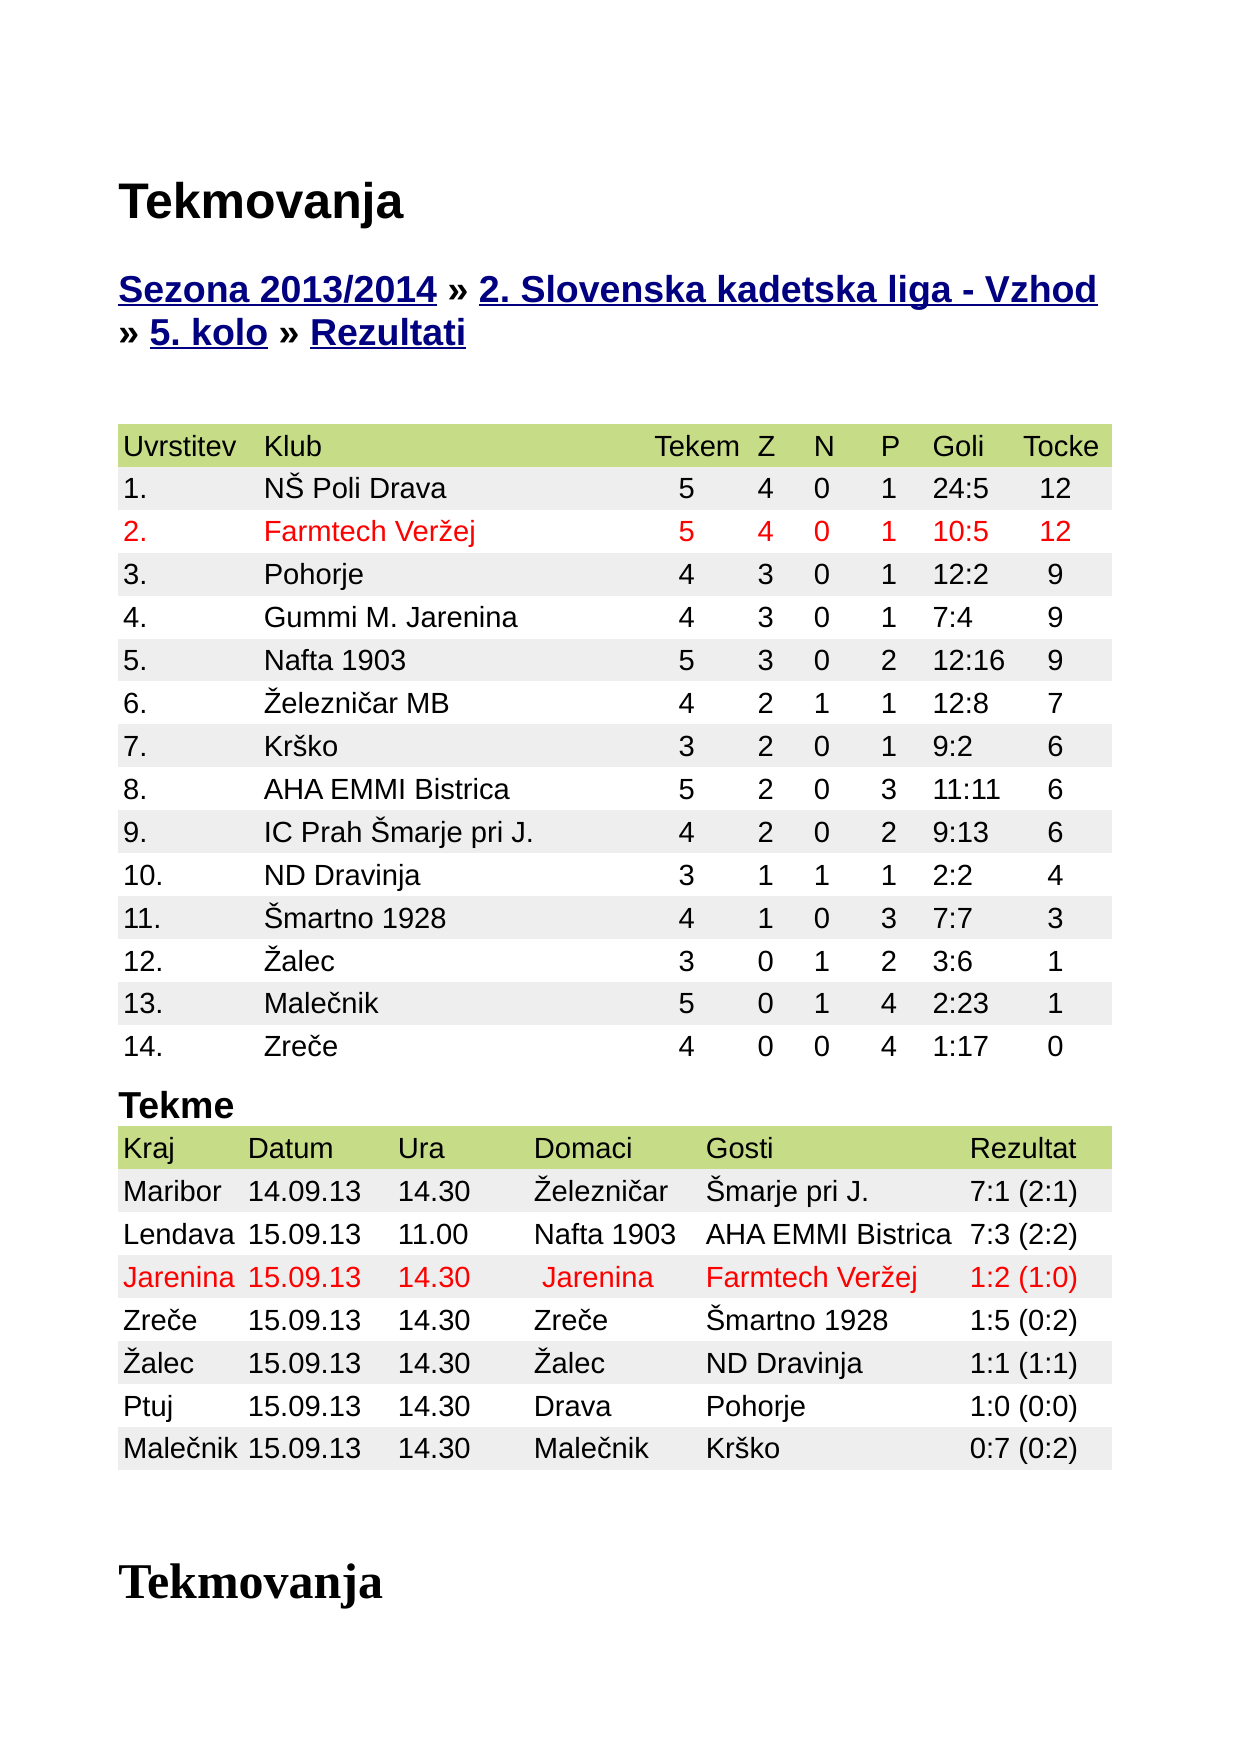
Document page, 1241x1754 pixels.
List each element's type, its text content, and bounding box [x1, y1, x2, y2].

table_cell 4 [649, 896, 752, 939]
table_cell 3 [876, 767, 927, 810]
table_header P [876, 424, 927, 467]
table_cell 14.30 [393, 1255, 529, 1298]
table_cell 0 [753, 939, 809, 982]
table_cell 5 [649, 467, 752, 510]
table_cell 1 [753, 853, 809, 896]
table_cell 1:0 (0:0) [965, 1384, 1112, 1427]
table_header Tekmovanja [118, 1527, 1112, 1622]
table_cell 0 [1018, 1025, 1112, 1068]
table_cell NŠ Poli Drava [259, 467, 649, 510]
table_cell 4 [649, 596, 752, 638]
table_cell 1. [118, 467, 259, 510]
table_cell 14. [118, 1025, 259, 1068]
table_cell AHA EMMI Bistrica [701, 1212, 965, 1255]
table_cell Šmartno 1928 [701, 1298, 965, 1341]
table_cell 15.09.13 [243, 1384, 393, 1427]
table_cell Žalec [259, 939, 649, 982]
table_cell 4 [649, 1025, 752, 1068]
table_cell 3 [649, 939, 752, 982]
table_cell 1 [876, 853, 927, 896]
table_cell 10:5 [928, 510, 1018, 553]
table_cell 1:5 (0:2) [965, 1298, 1112, 1341]
table_cell 2 [753, 767, 809, 810]
table_header Ura [393, 1126, 529, 1169]
table_cell 0 [753, 1025, 809, 1068]
table_cell 0 [809, 596, 876, 638]
table_cell 11. [118, 896, 259, 939]
table_cell 1:1 (1:1) [965, 1341, 1112, 1384]
table_cell ND Dravinja [701, 1341, 965, 1384]
table_cell 0 [809, 553, 876, 596]
table_cell 14.30 [393, 1169, 529, 1212]
table_cell 1 [809, 853, 876, 896]
table_cell 13. [118, 982, 259, 1025]
table_header Tekme [118, 1068, 1112, 1126]
table_cell 9 [1018, 639, 1112, 681]
table_header Rezultat [965, 1126, 1112, 1169]
table_cell 1 [809, 939, 876, 982]
table_cell 3 [1018, 896, 1112, 939]
table_header Gosti [701, 1126, 965, 1169]
table_cell 1 [1018, 982, 1112, 1025]
table_cell Nafta 1903 [259, 639, 649, 681]
table_cell 10. [118, 853, 259, 896]
table_cell Železničar [529, 1169, 701, 1212]
table_cell 7. [118, 724, 259, 767]
table_cell 4. [118, 596, 259, 638]
table_cell 6. [118, 681, 259, 724]
table_cell 7:7 [928, 896, 1018, 939]
table_cell 4 [649, 681, 752, 724]
table_cell 0 [809, 467, 876, 510]
table_cell 14.30 [393, 1384, 529, 1427]
table_cell 3 [753, 639, 809, 681]
table_cell 11.00 [393, 1212, 529, 1255]
table_cell 1 [1018, 939, 1112, 982]
table_cell Gummi M. Jarenina [259, 596, 649, 638]
table_cell Malečnik [529, 1427, 701, 1470]
table_cell Žalec [118, 1341, 243, 1384]
table_cell Farmtech Veržej [701, 1255, 965, 1298]
table_cell 14.30 [393, 1341, 529, 1384]
table_cell 1 [876, 467, 927, 510]
table_cell 5 [649, 982, 752, 1025]
table_cell 0 [809, 810, 876, 853]
table_header Z [753, 424, 809, 467]
table_cell 4 [649, 553, 752, 596]
table_cell 9 [1018, 596, 1112, 638]
table_cell 0 [809, 896, 876, 939]
table_cell 1 [809, 982, 876, 1025]
table_cell Nafta 1903 [529, 1212, 701, 1255]
table_cell Zreče [118, 1298, 243, 1341]
table_cell 1 [809, 681, 876, 724]
table_cell 15.09.13 [243, 1212, 393, 1255]
table_cell 14.30 [393, 1298, 529, 1341]
table_cell 15.09.13 [243, 1298, 393, 1341]
table_cell 6 [1018, 724, 1112, 767]
table_cell 2. [118, 510, 259, 553]
table_cell 3 [649, 724, 752, 767]
table_cell 4 [649, 810, 752, 853]
table_cell 9:2 [928, 724, 1018, 767]
table_cell Žalec [529, 1341, 701, 1384]
table_cell 2:2 [928, 853, 1018, 896]
table_header Domaci [529, 1126, 701, 1169]
table_cell 9 [1018, 553, 1112, 596]
table_cell 15.09.13 [243, 1427, 393, 1470]
table_cell Zreče [259, 1025, 649, 1068]
table_header Goli [928, 424, 1018, 467]
table_cell 4 [753, 510, 809, 553]
table_cell 3:6 [928, 939, 1018, 982]
table_cell 12. [118, 939, 259, 982]
table_cell Ptuj [118, 1384, 243, 1427]
table_cell 9:13 [928, 810, 1018, 853]
table_cell 7:4 [928, 596, 1018, 638]
table_cell 1:2 (1:0) [965, 1255, 1112, 1298]
table_cell 1 [876, 510, 927, 553]
table_cell 2 [876, 810, 927, 853]
table_cell 2:23 [928, 982, 1018, 1025]
table_cell 0 [809, 724, 876, 767]
table_cell 8. [118, 767, 259, 810]
table_cell 0 [809, 639, 876, 681]
table_cell Maribor [118, 1169, 243, 1212]
table_cell Drava [529, 1384, 701, 1427]
table_cell 12:16 [928, 639, 1018, 681]
table_cell 0 [809, 767, 876, 810]
table_cell 11:11 [928, 767, 1018, 810]
table_cell 5 [649, 767, 752, 810]
table_cell 3 [753, 596, 809, 638]
table_header N [809, 424, 876, 467]
table_cell 7 [1018, 681, 1112, 724]
table_cell AHA EMMI Bistrica [259, 767, 649, 810]
table_cell Krško [701, 1427, 965, 1470]
table_cell 4 [1018, 853, 1112, 896]
table_cell 2 [753, 724, 809, 767]
table_header Datum [243, 1126, 393, 1169]
table_cell 2 [876, 939, 927, 982]
table_cell Jarenina [118, 1255, 243, 1298]
table_cell 12:8 [928, 681, 1018, 724]
table_cell 12:2 [928, 553, 1018, 596]
table_cell 9. [118, 810, 259, 853]
table_cell 3 [649, 853, 752, 896]
table_header Tekmovanja Sezona 2013/2014 » 2. Slovenska kadetska liga - Vzhod » 5. kolo » Rezultati [118, 147, 1112, 424]
table_cell 1 [753, 896, 809, 939]
table_header Uvrstitev [118, 424, 259, 467]
table_cell 1 [876, 724, 927, 767]
table_cell 2 [753, 810, 809, 853]
table_cell 7:1 (2:1) [965, 1169, 1112, 1212]
table_cell 0 [809, 1025, 876, 1068]
table_cell 24:5 [928, 467, 1018, 510]
table_cell Malečnik [259, 982, 649, 1025]
table_cell 3 [876, 896, 927, 939]
table_cell Farmtech Veržej [259, 510, 649, 553]
table_cell 1 [876, 553, 927, 596]
table_header Kraj [118, 1126, 243, 1169]
table_cell 6 [1018, 810, 1112, 853]
table_header Tekem [649, 424, 752, 467]
table_cell Pohorje [701, 1384, 965, 1427]
table_cell 2 [753, 681, 809, 724]
table_cell 14.09.13 [243, 1169, 393, 1212]
table_cell Lendava [118, 1212, 243, 1255]
table_cell ND Dravinja [259, 853, 649, 896]
table_cell 5 [649, 639, 752, 681]
table_cell 14.30 [393, 1427, 529, 1470]
table_cell 15.09.13 [243, 1341, 393, 1384]
table_cell 0 [753, 982, 809, 1025]
table_cell 12 [1018, 467, 1112, 510]
table_cell 5. [118, 639, 259, 681]
table_cell Jarenina [529, 1255, 701, 1298]
table_header Tocke [1018, 424, 1112, 467]
table_cell Šmarje pri J. [701, 1169, 965, 1212]
table_cell 5 [649, 510, 752, 553]
table_cell Pohorje [259, 553, 649, 596]
table_cell Malečnik [118, 1427, 243, 1470]
table_cell 3. [118, 553, 259, 596]
table_cell 6 [1018, 767, 1112, 810]
table_cell 1:17 [928, 1025, 1018, 1068]
table_cell Železničar MB [259, 681, 649, 724]
table_cell IC Prah Šmarje pri J. [259, 810, 649, 853]
table_header Klub [259, 424, 649, 467]
table_cell 12 [1018, 510, 1112, 553]
table_cell 2 [876, 639, 927, 681]
table_cell Šmartno 1928 [259, 896, 649, 939]
table_cell 4 [876, 982, 927, 1025]
table_cell 0:7 (0:2) [965, 1427, 1112, 1470]
table_cell Zreče [529, 1298, 701, 1341]
table_cell 1 [876, 596, 927, 638]
table_cell 3 [753, 553, 809, 596]
table_cell 0 [809, 510, 876, 553]
table_cell Krško [259, 724, 649, 767]
table_cell 4 [753, 467, 809, 510]
table_cell 15.09.13 [243, 1255, 393, 1298]
table_cell 1 [876, 681, 927, 724]
table_cell 4 [876, 1025, 927, 1068]
table_cell 7:3 (2:2) [965, 1212, 1112, 1255]
